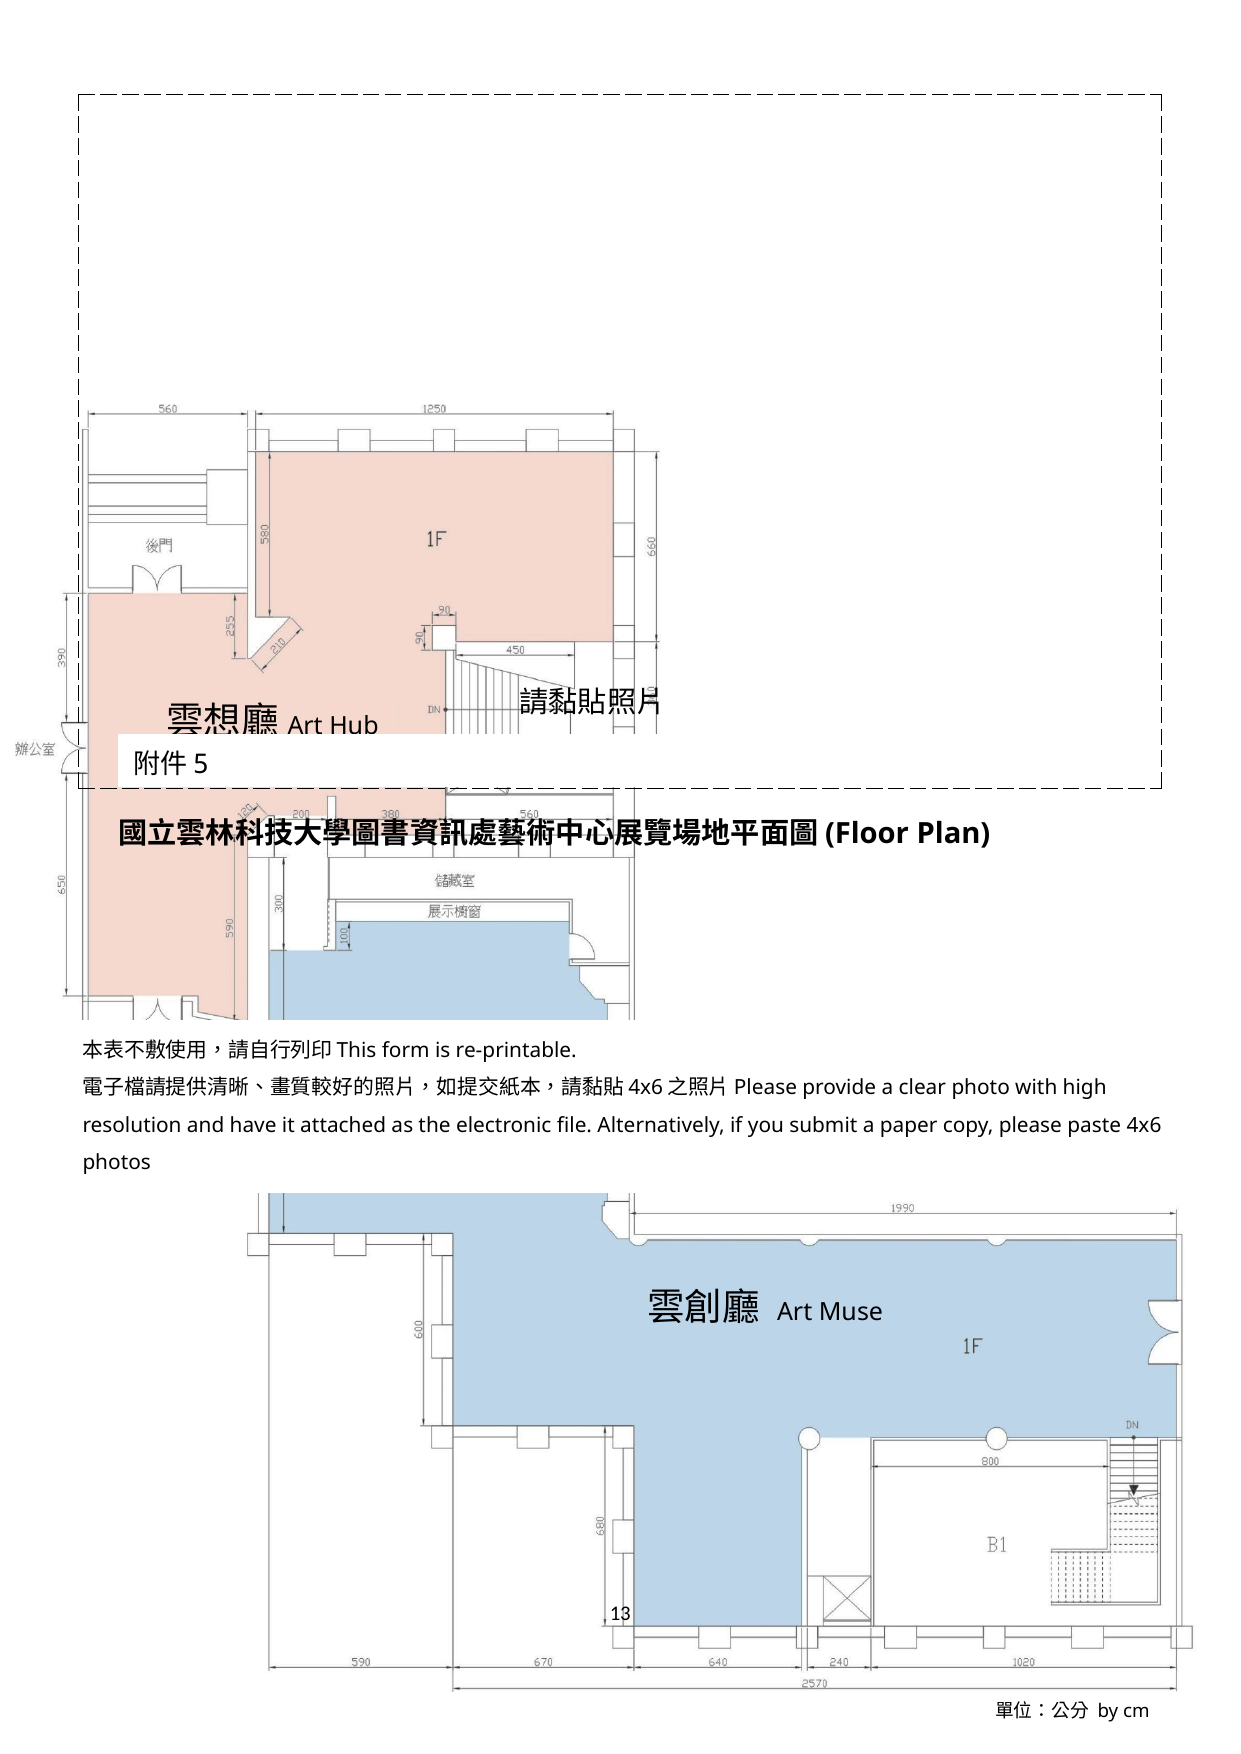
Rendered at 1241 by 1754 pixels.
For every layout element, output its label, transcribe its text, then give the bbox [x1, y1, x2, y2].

table_cell [79, 94, 1161, 404]
text 國立雲林科技大學圖書資訊處藝術中心展覽場地平面圖 (Floor Plan) [118, 734, 759, 787]
table_cell 請黏貼照片 Attach Picture [67, 1020, 1189, 1193]
text 附件5 [133, 742, 744, 780]
